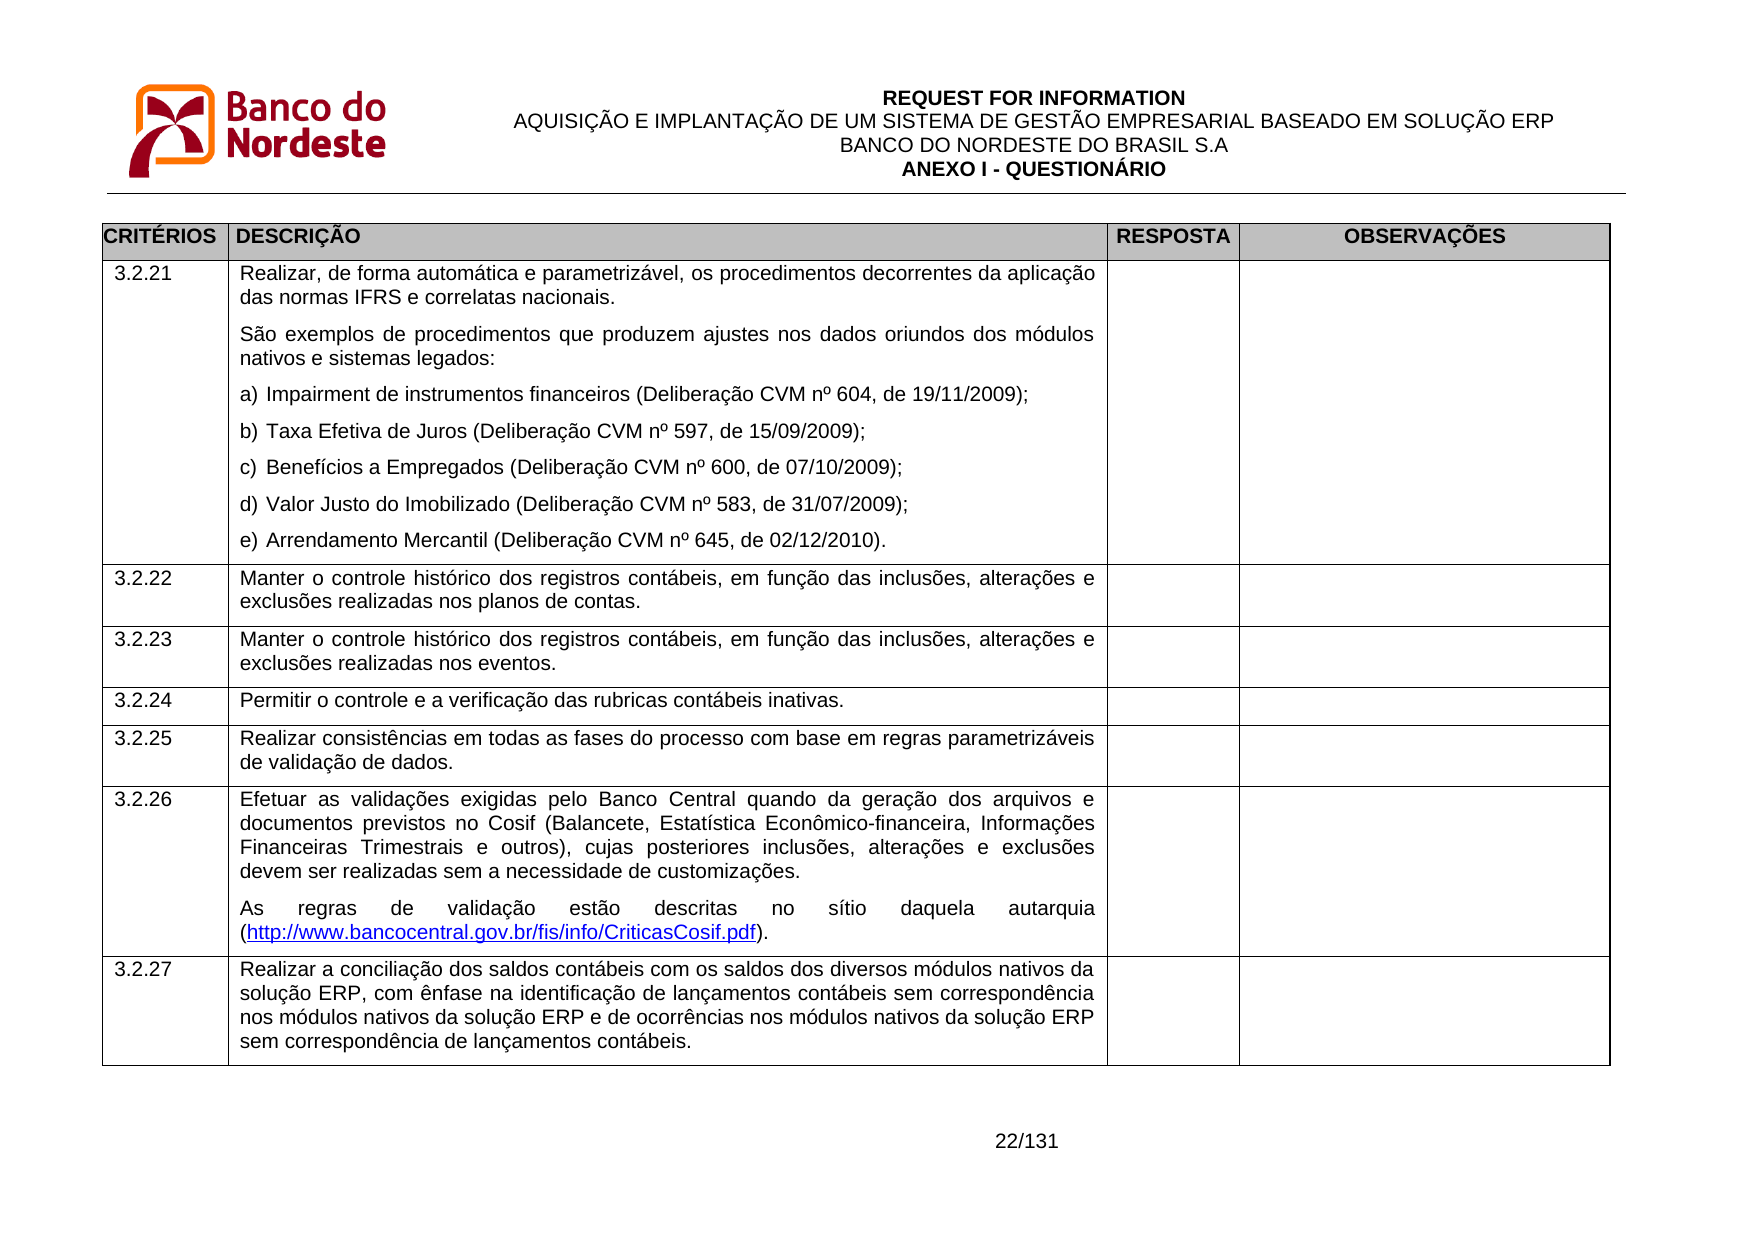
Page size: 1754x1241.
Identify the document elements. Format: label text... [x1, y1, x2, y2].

table_cell [103, 627, 228, 687]
table_header RESPOSTA [1108, 224, 1239, 260]
table_cell Manter o controle histórico dos registros contábeis, em função das inclusões, alterações e exclusões realizadas nos planos de contas. [229, 565, 1107, 626]
table_cell Manter o controle histórico dos registros contábeis, em função das inclusões, alterações e exclusões realizadas nos eventos. [229, 627, 1107, 687]
table_cell [1240, 627, 1609, 687]
table_cell [1240, 726, 1609, 786]
table_cell Realizar, de forma automática e parametrizável, os procedimentos decorrentes da aplicação das normas IFRS e correlatas nacionais. São exemplos de procedimentos que produzem ajustes nos dados oriundos dos módulos nativos e sistemas legados: Impairment de instrumentos financeiros (Deliberação CVM nº 604, de 19/11/2009); Taxa Efetiva de Juros (Deliberação CVM nº 597, de 15/09/2009); Benefícios a Empregados (Deliberação CVM nº 600, de 07/10/2009); Valor Justo do Imobilizado (Deliberação CVM nº 583, de 31/07/2009); Arrendamento Mercantil (Deliberação CVM nº 645, de 02/12/2010). [229, 261, 1107, 564]
table_cell [1240, 565, 1609, 626]
table_cell [1240, 787, 1609, 956]
table_cell [1240, 688, 1609, 725]
table_cell Efetuar as validações exigidas pelo Banco Central quando da geração dos arquivos e documentos previstos no Cosif (Balancete, Estatística Econômico-financeira, Informações Financeiras Trimestrais e outros), cujas posteriores inclusões, alterações e exclusões devem ser realizadas sem a necessidade de customizações. As regras de validação estão descritas no sítio daquela autarquia (http://www.bancocentral.gov.br/fis/info/CriticasCosif.pdf). [229, 787, 1107, 956]
table_cell [1240, 957, 1609, 1065]
table_cell [1108, 261, 1239, 564]
table_cell Realizar a conciliação dos saldos contábeis com os saldos dos diversos módulos nativos da solução ERP, com ênfase na identificação de lançamentos contábeis sem correspondência nos módulos nativos da solução ERP e de ocorrências nos módulos nativos da solução ERP sem correspondência de lançamentos contábeis. [229, 957, 1107, 1065]
table_cell [1108, 627, 1239, 687]
table_cell [1108, 565, 1239, 626]
table_header CRITÉRIOS [103, 224, 228, 260]
table_cell [103, 565, 228, 626]
table_cell [1108, 688, 1239, 725]
table_header DESCRIÇÃO [229, 224, 1107, 260]
table_cell [1108, 957, 1239, 1065]
table_cell Realizar consistências em todas as fases do processo com base em regras parametrizáveis de validação de dados. [229, 726, 1107, 786]
table_cell [103, 787, 228, 956]
table_cell [1108, 787, 1239, 956]
table_cell [103, 688, 228, 725]
table_cell [1240, 261, 1609, 564]
table_cell [103, 957, 228, 1065]
table_cell [103, 726, 228, 786]
table_cell [1108, 726, 1239, 786]
table_cell Permitir o controle e a verificação das rubricas contábeis inativas. [229, 688, 1107, 725]
table_header OBSERVAÇÕES [1240, 224, 1609, 260]
table_cell [103, 261, 228, 564]
